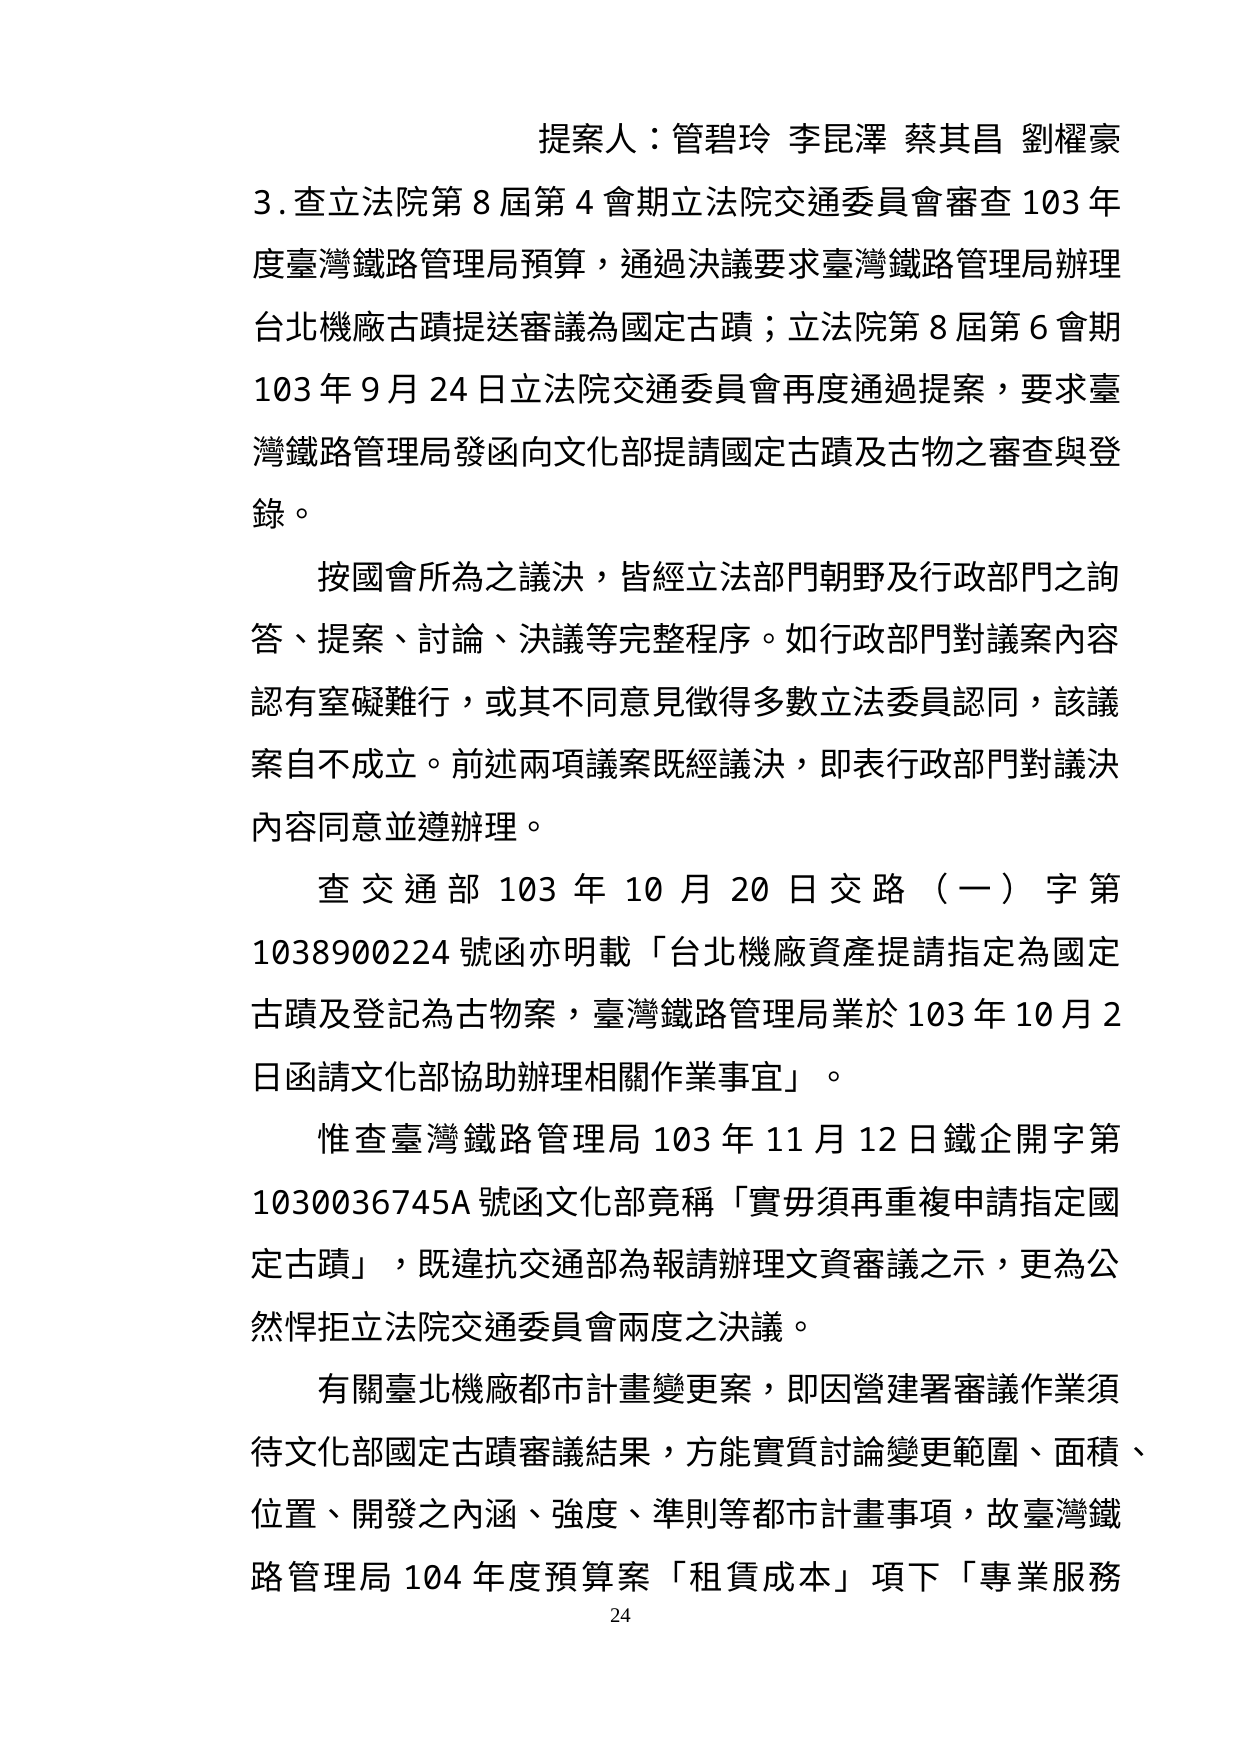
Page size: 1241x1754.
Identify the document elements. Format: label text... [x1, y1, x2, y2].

text 查交通部103年10月20日交路（一）字第1038900224號函亦明載「台北機廠資產提請指定為國定古蹟及登記為古物案，臺灣鐵路管理局業於103年10月2日函請文化部協助辦理相關作業事宜」。 [251, 846, 1122, 1096]
text 有關臺北機廠都市計畫變更案，即因營建署審議作業須待文化部國定古蹟審議結果，方能實質討論變更範圍、面積、位置、開發之內涵、強度、準則等都市計畫事項，故臺灣鐵路管理局104年度預算案「租賃成本」項下「專業服務費」之「委託調查研究費」中「臺北機廠國際招商顧問委託專業服務案」1,049萬元顯無必要，爰予全數刪除。 [251, 1346, 1122, 1596]
text 3.查立法院第8屆第4會期立法院交通委員會審查103年度臺灣鐵路管理局預算，通過決議要求臺灣鐵路管理局辦理台北機廠古蹟提送審議為國定古蹟；立法院第8屆第6會期103年9月24日立法院交通委員會再度通過提案，要求臺灣鐵路管理局發函向文化部提請國定古蹟及古物之審查與登錄。 [252, 158, 1122, 533]
text 惟查臺灣鐵路管理局103年11月12日鐵企開字第1030036745A號函文化部竟稱「實毋須再重複申請指定國定古蹟」，既違抗交通部為報請辦理文資審議之示，更為公然悍拒立法院交通委員會兩度之決議。 [251, 1096, 1122, 1346]
text 按國會所為之議決，皆經立法部門朝野及行政部門之詢答、提案、討論、決議等完整程序。如行政部門對議案內容認有窒礙難行，或其不同意見徵得多數立法委員認同，該議案自不成立。前述兩項議案既經議決，即表行政部門對議決內容同意並遵辦理。 [251, 533, 1122, 846]
text 提案人：管碧玲 李昆澤 蔡其昌 劉櫂豪 [538, 96, 1122, 158]
